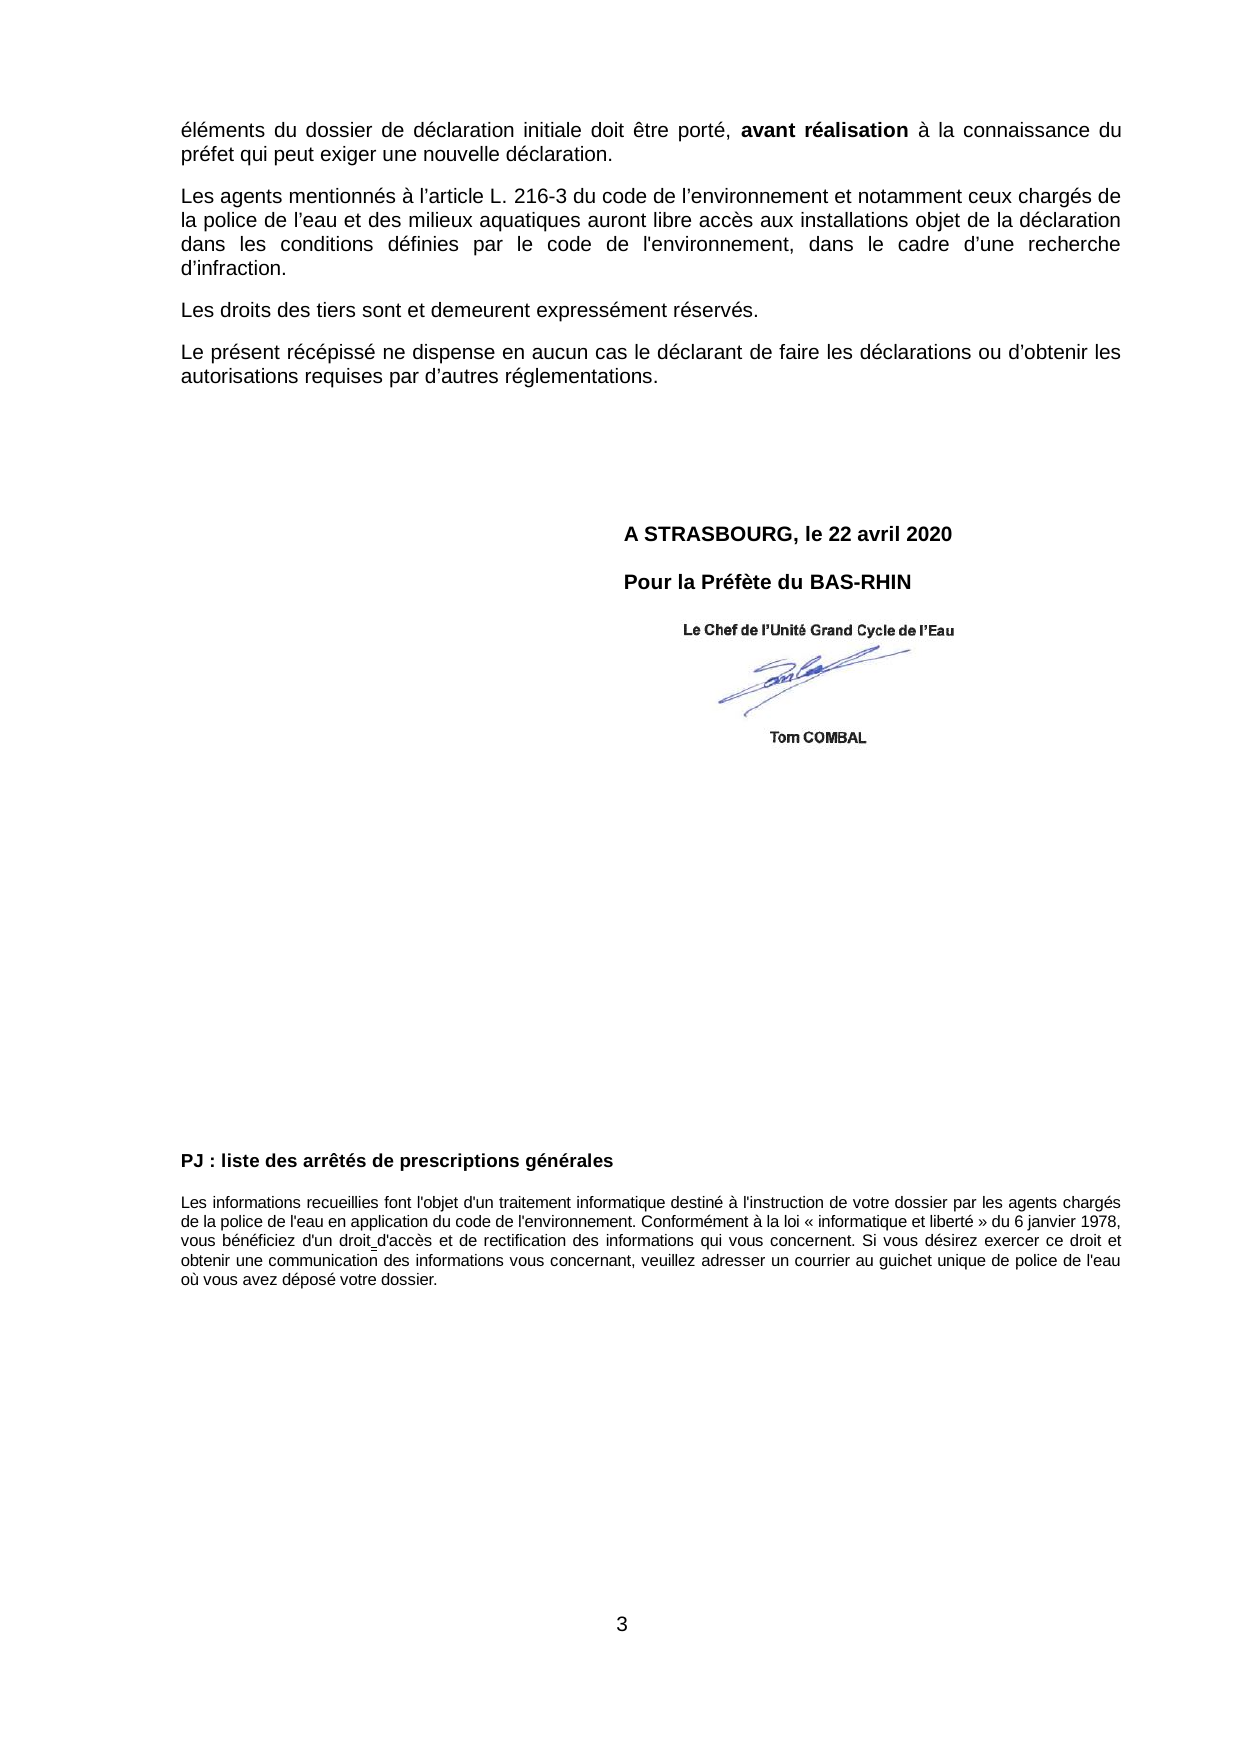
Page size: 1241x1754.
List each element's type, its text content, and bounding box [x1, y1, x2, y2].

text PJ : liste des arrêtés de prescriptions générales [181, 1150, 620, 1172]
picture [664, 612, 975, 757]
text A STRASBOURG, le 22 avril 2020 Pour la Préfète du BAS-RHIN [623, 522, 1122, 852]
text Les agents mentionnés à l’article L. 216-3 du code de l’environnement et notamment ceux chargés de la police de l’eau et des milieux aquatiques auront libre accès aux installations objet de la déclaration dans les conditions définies par le code de l'environnement, dans le cadre d’une recherche d’infraction. [181, 184, 1122, 280]
text Le présent récépissé ne dispense en aucun cas le déclarant de faire les déclarations ou d’obtenir les autorisations requises par d’autres réglementations. [181, 340, 1122, 388]
text éléments du dossier de déclaration initiale doit être porté, avant réalisation à la connaissance du préfet qui peut exiger une nouvelle déclaration. [181, 118, 1122, 166]
text Les informations recueillies font l'objet d'un traitement informatique destiné à l'instruction de votre dossier par les agents chargés de la police de l'eau en application du code de l'environnement. Conformément à la loi « informatique et liberté » du 6 janvier 1978, vous bénéficiez d'un droit d'accès et de rectification des informations qui vous concernent. Si vous désirez exercer ce droit et obtenir une communication des informations vous concernant, veuillez adresser un courrier au guichet unique de police de l'eau où vous avez déposé votre dossier. [181, 1193, 1122, 1288]
text Les droits des tiers sont et demeurent expressément réservés. [181, 298, 1122, 322]
